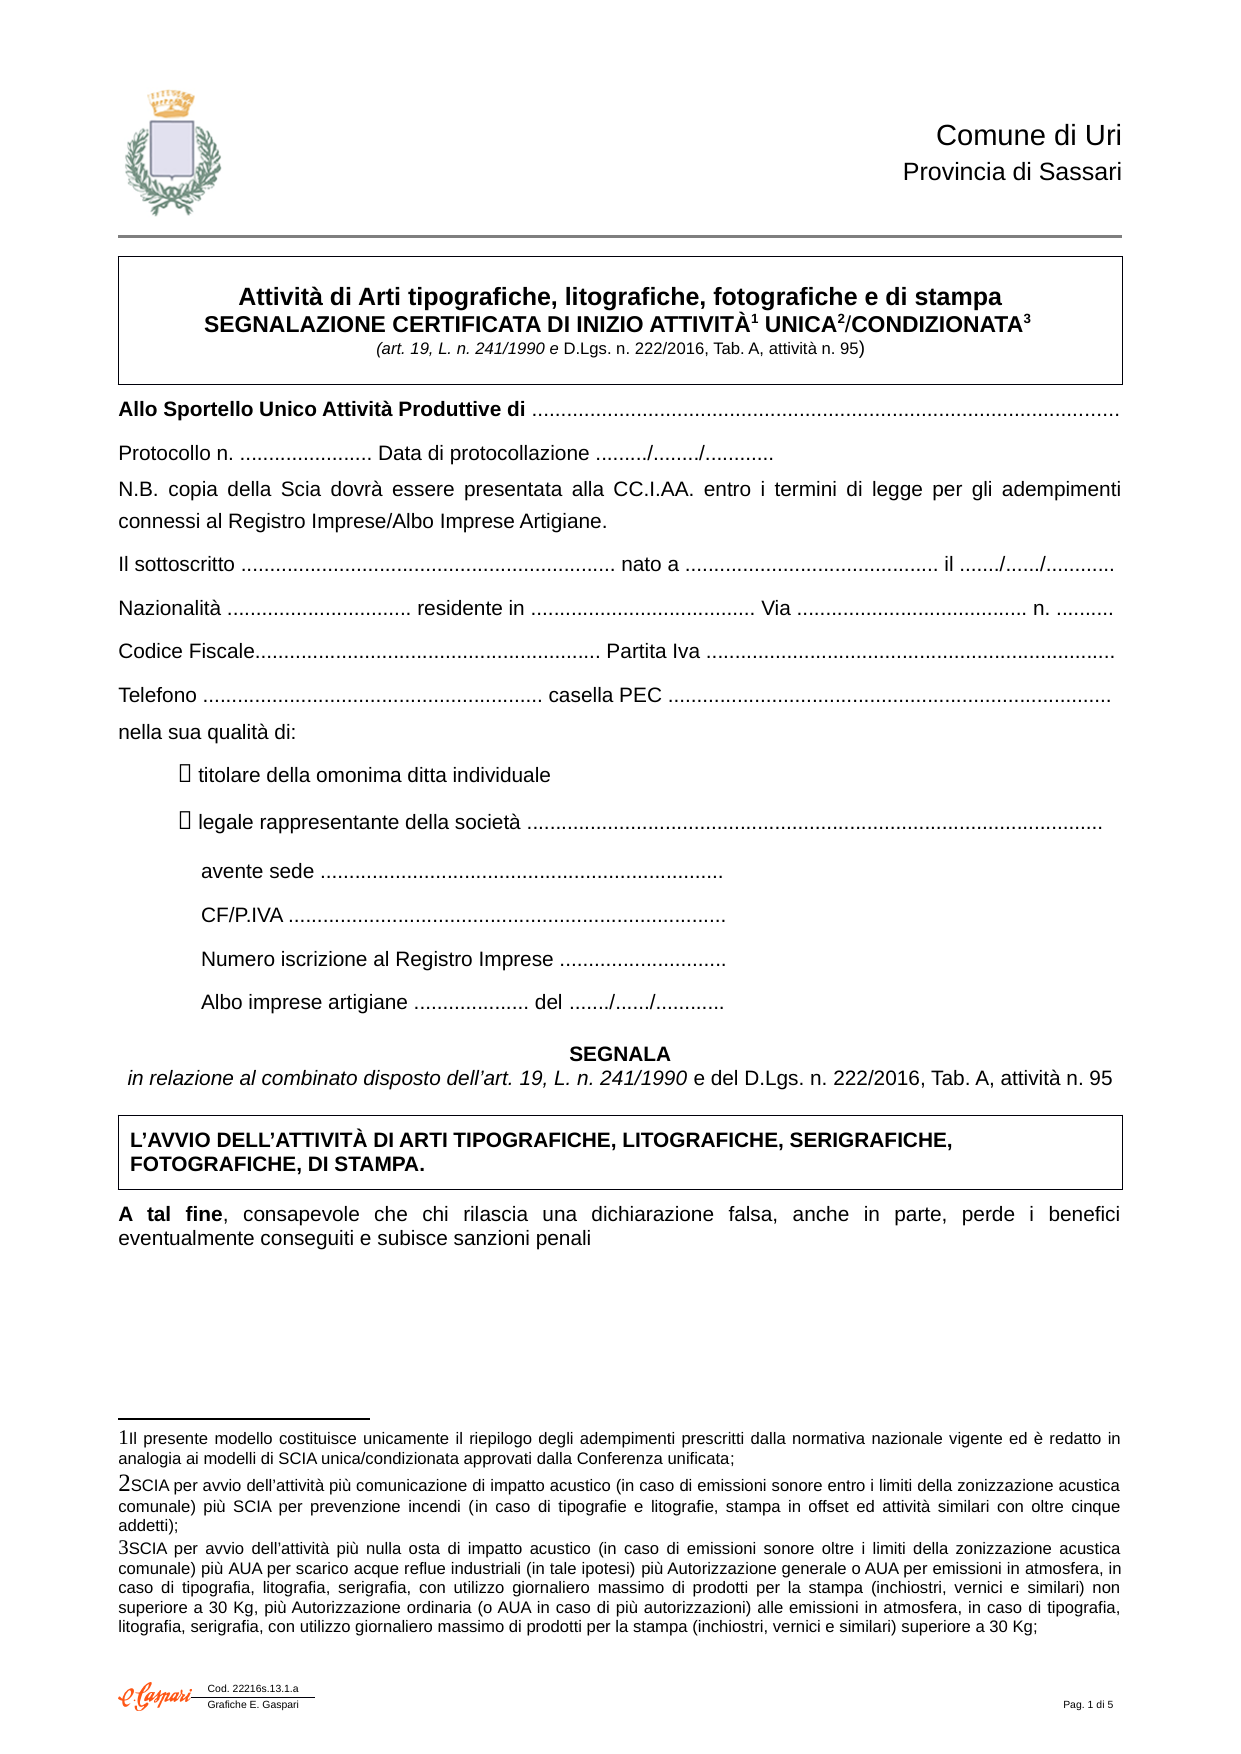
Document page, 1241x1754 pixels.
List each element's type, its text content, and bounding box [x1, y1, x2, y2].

text Telefono ........................................................... casella PEC ............................................................................. [118, 683, 1122, 707]
text Nazionalità ................................ residente in ....................................... Via ........................................ n. .......... [118, 596, 1122, 620]
text Allo Sportello Unico Attività Produttive di [118, 397, 1122, 421]
text SEGNALA [118, 1042, 1122, 1066]
text in relazione al combinato disposto dell’art. 19, L. n. 241/1990 e del D.Lgs. n. 222/2016, Tab. A, attività n. 95 [118, 1066, 1122, 1089]
text CF/P.IVA ............................................................................ [201, 903, 1122, 927]
text N.B. copia della Scia dovrà essere presentata alla CC.I.AA. entro i termini di legge per gli adempimenti connessi al Registro Imprese/Albo Imprese Artigiane. [118, 477, 1122, 532]
text Codice Fiscale............................................................ Partita Iva ....................................................................... [118, 639, 1122, 663]
picture [122, 87, 224, 118]
text  titolare della omonima ditta individuale [177, 756, 1122, 790]
text Provincia di Sassari [118, 157, 1122, 185]
picture [122, 152, 224, 157]
text Comune di Uri [118, 118, 1122, 152]
text Protocollo n. ....................... Data di protocollazione ........./......../............ [118, 441, 1122, 465]
picture [122, 185, 224, 219]
table_header L’AVVIO DELL’ATTIVITÀ DI ARTI TIPOGRAFICHE, LITOGRAFICHE, SERIGRAFICHE, FOTOGRAFICHE, DI STAMPA. [119, 1116, 1122, 1188]
text Albo imprese artigiane .................... del ......./....../............ [201, 990, 1122, 1014]
picture [118, 1682, 192, 1711]
table_header Attività di Arti tipografiche, litografiche, fotografiche e di stampa SEGNALAZIONE CERTIFICATA DI INIZIO ATTIVITÀ UNICA/CONDIZIONATA (art. 19, L. n. 241/1990 e D.Lgs. n. 222/2016, Tab. A, attività n. 95) [119, 257, 1122, 384]
text avente sede ...................................................................... [201, 859, 1122, 883]
text A tal fine, consapevole che chi rilascia una dichiarazione falsa, anche in parte, perde i benefici eventualmente conseguiti e subisce sanzioni penali [118, 1202, 1122, 1250]
text Il sottoscritto ................................................................. nato a ............................................ il ......./....../............ [118, 552, 1122, 576]
text  legale rappresentante della società .................................................................................................... [177, 802, 1122, 837]
text nella sua qualità di: [118, 719, 1122, 743]
text Numero iscrizione al Registro Imprese ............................. [201, 947, 1122, 971]
